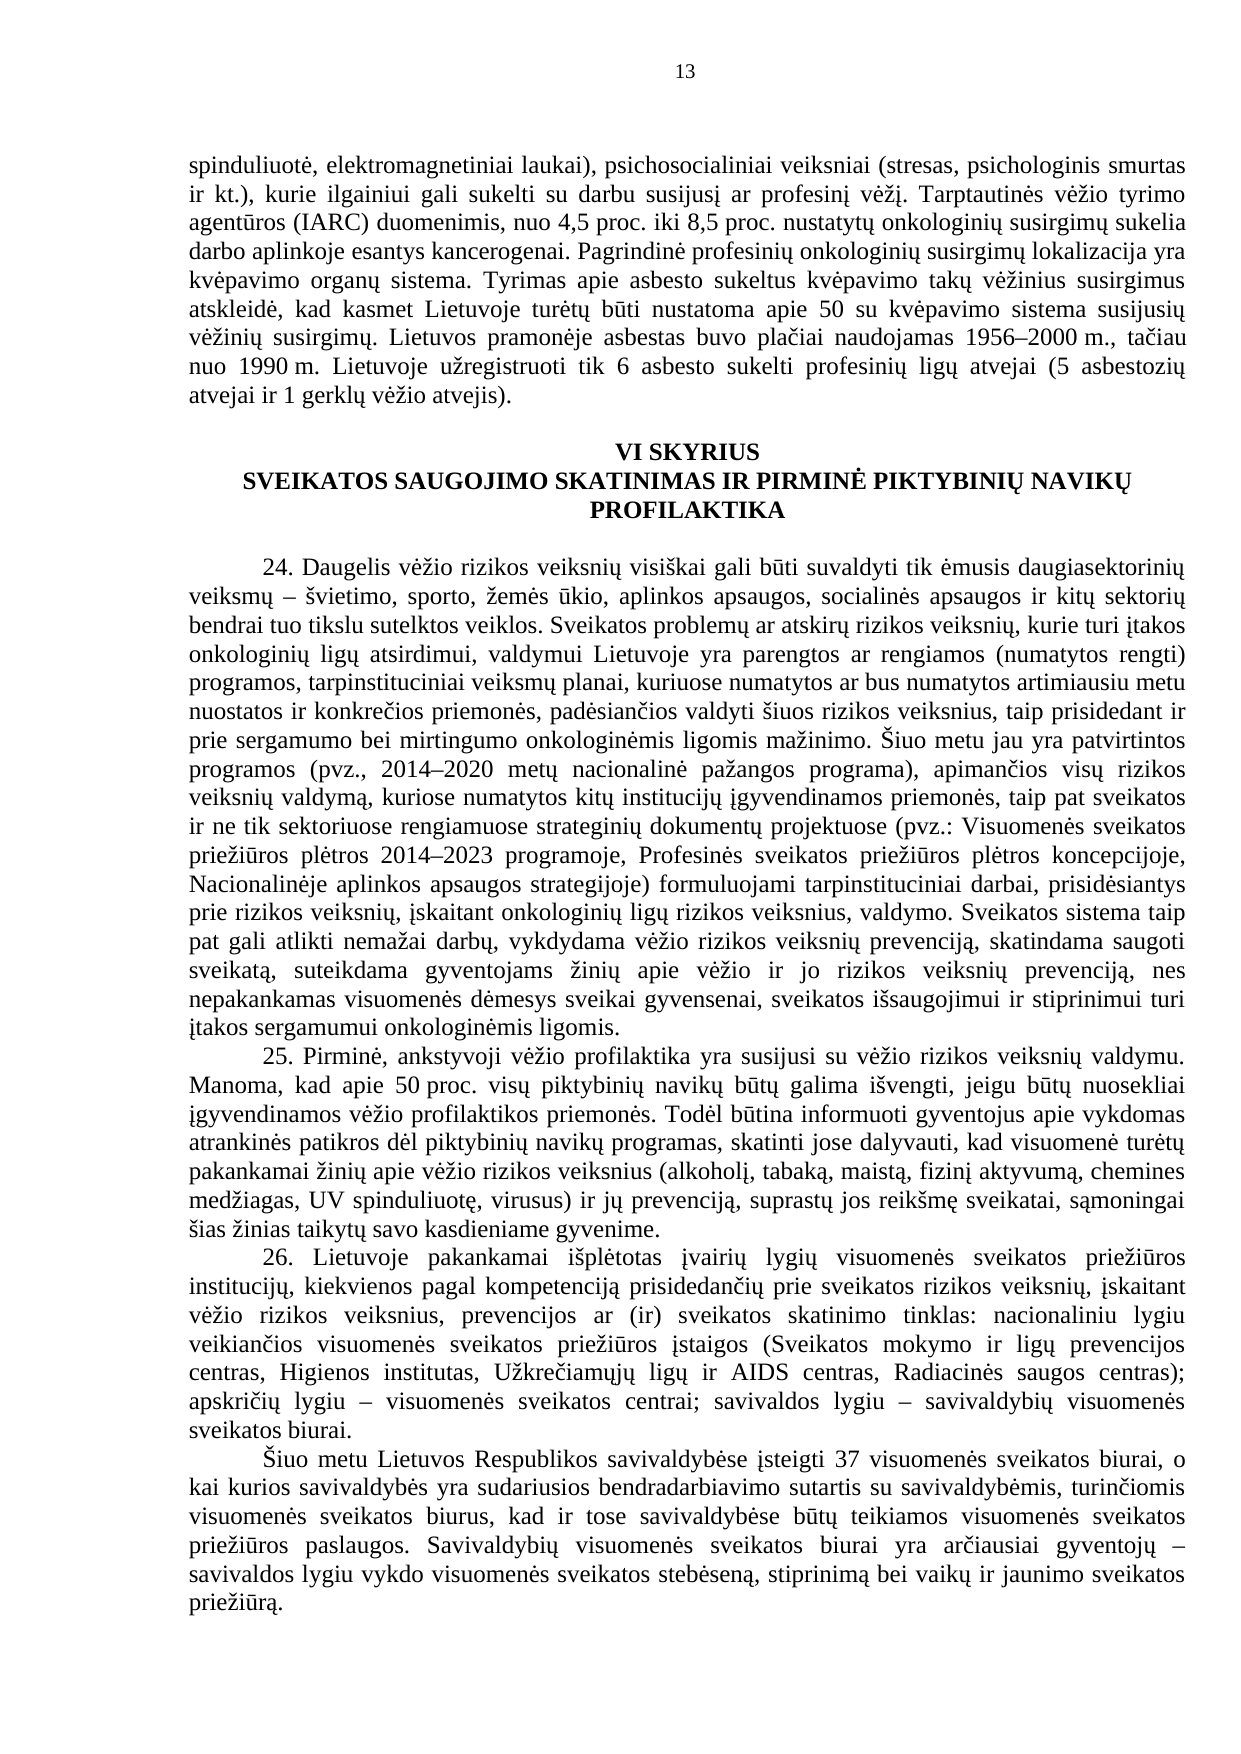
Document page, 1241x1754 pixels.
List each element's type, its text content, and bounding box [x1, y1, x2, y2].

text 26. Lietuvoje pakankamai išplėtotas įvairių lygių visuomenės sveikatos priežiūros institucijų, kiekvienos pagal kompetenciją prisidedančių prie sveikatos rizikos veiksnių, įskaitant vėžio rizikos veiksnius, prevencijos ar (ir) sveikatos skatinimo tinklas: nacionaliniu lygiu veikiančios visuomenės sveikatos priežiūros įstaigos (Sveikatos mokymo ir ligų prevencijos centras, Higienos institutas, Užkrečiamųjų ligų ir AIDS centras, Radiacinės saugos centras); apskričių lygiu – visuomenės sveikatos centrai; savivaldos lygiu – savivaldybių visuomenės sveikatos biurai. [188, 1242, 1186, 1444]
text Šiuo metu Lietuvos Respublikos savivaldybėse įsteigti 37 visuomenės sveikatos biurai, o kai kurios savivaldybės yra sudariusios bendradarbiavimo sutartis su savivaldybėmis, turinčiomis visuomenės sveikatos biurus, kad ir tose savivaldybėse būtų teikiamos visuomenės sveikatos priežiūros paslaugos. Savivaldybių visuomenės sveikatos biurai yra arčiausiai gyventojų – savivaldos lygiu vykdo visuomenės sveikatos stebėseną, stiprinimą bei vaikų ir jaunimo sveikatos priežiūrą. [188, 1444, 1186, 1616]
text SVEIKATOS SAUGOJIMO SKATINIMAS IR PIRMINĖ PIKTYBINIŲ NAVIKŲ PROFILAKTIKA [188, 466, 1186, 524]
text VI SKYRIUS [188, 437, 1186, 466]
text 24. Daugelis vėžio rizikos veiksnių visiškai gali būti suvaldyti tik ėmusis daugiasektorinių veiksmų – švietimo, sporto, žemės ūkio, aplinkos apsaugos, socialinės apsaugos ir kitų sektorių bendrai tuo tikslu sutelktos veiklos. Sveikatos problemų ar atskirų rizikos veiksnių, kurie turi įtakos onkologinių ligų atsirdimui, valdymui Lietuvoje yra parengtos ar rengiamos (numatytos rengti) programos, tarpinstituciniai veiksmų planai, kuriuose numatytos ar bus numatytos artimiausiu metu nuostatos ir konkrečios priemonės, padėsiančios valdyti šiuos rizikos veiksnius, taip prisidedant ir prie sergamumo bei mirtingumo onkologinėmis ligomis mažinimo. Šiuo metu jau yra patvirtintos programos (pvz., 2014–2020 metų nacionalinė pažangos programa), apimančios visų rizikos veiksnių valdymą, kuriose numatytos kitų institucijų įgyvendinamos priemonės, taip pat sveikatos ir ne tik sektoriuose rengiamuose strateginių dokumentų projektuose (pvz.: Visuomenės sveikatos priežiūros plėtros 2014–2023 programoje, Profesinės sveikatos priežiūros plėtros koncepcijoje, Nacionalinėje aplinkos apsaugos strategijoje) formuluojami tarpinstituciniai darbai, prisidėsiantys prie rizikos veiksnių, įskaitant onkologinių ligų rizikos veiksnius, valdymo. Sveikatos sistema taip pat gali atlikti nemažai darbų, vykdydama vėžio rizikos veiksnių prevenciją, skatindama saugoti sveikatą, suteikdama gyventojams žinių apie vėžio ir jo rizikos veiksnių prevenciją, nes nepakankamas visuomenės dėmesys sveikai gyvensenai, sveikatos išsaugojimui ir stiprinimui turi įtakos sergamumui onkologinėmis ligomis. [188, 552, 1186, 1041]
text spinduliuotė, elektromagnetiniai laukai), psichosocialiniai veiksniai (stresas, psichologinis smurtas ir kt.), kurie ilgainiui gali sukelti su darbu susijusį ar profesinį vėžį. Tarptautinės vėžio tyrimo agentūros (IARC) duomenimis, nuo 4,5 proc. iki 8,5 proc. nustatytų onkologinių susirgimų sukelia darbo aplinkoje esantys kancerogenai. Pagrindinė profesinių onkologinių susirgimų lokalizacija yra kvėpavimo organų sistema. Tyrimas apie asbesto sukeltus kvėpavimo takų vėžinius susirgimus atskleidė, kad kasmet Lietuvoje turėtų būti nustatoma apie 50 su kvėpavimo sistema susijusių vėžinių susirgimų. Lietuvos pramonėje asbestas buvo plačiai naudojamas 1956–2000 m., tačiau nuo 1990 m. Lietuvoje užregistruoti tik 6 asbesto sukelti profesinių ligų atvejai (5 asbestozių atvejai ir 1 gerklų vėžio atvejis). [188, 150, 1187, 409]
text 25. Pirminė, ankstyvoji vėžio profilaktika yra susijusi su vėžio rizikos veiksnių valdymu. Manoma, kad apie 50 proc. visų piktybinių navikų būtų galima išvengti, jeigu būtų nuosekliai įgyvendinamos vėžio profilaktikos priemonės. Todėl būtina informuoti gyventojus apie vykdomas atrankinės patikros dėl piktybinių navikų programas, skatinti jose dalyvauti, kad visuomenė turėtų pakankamai žinių apie vėžio rizikos veiksnius (alkoholį, tabaką, maistą, fizinį aktyvumą, chemines medžiagas, UV spinduliuotę, virusus) ir jų prevenciją, suprastų jos reikšmę sveikatai, sąmoningai šias žinias taikytų savo kasdieniame gyvenime. [188, 1041, 1186, 1242]
